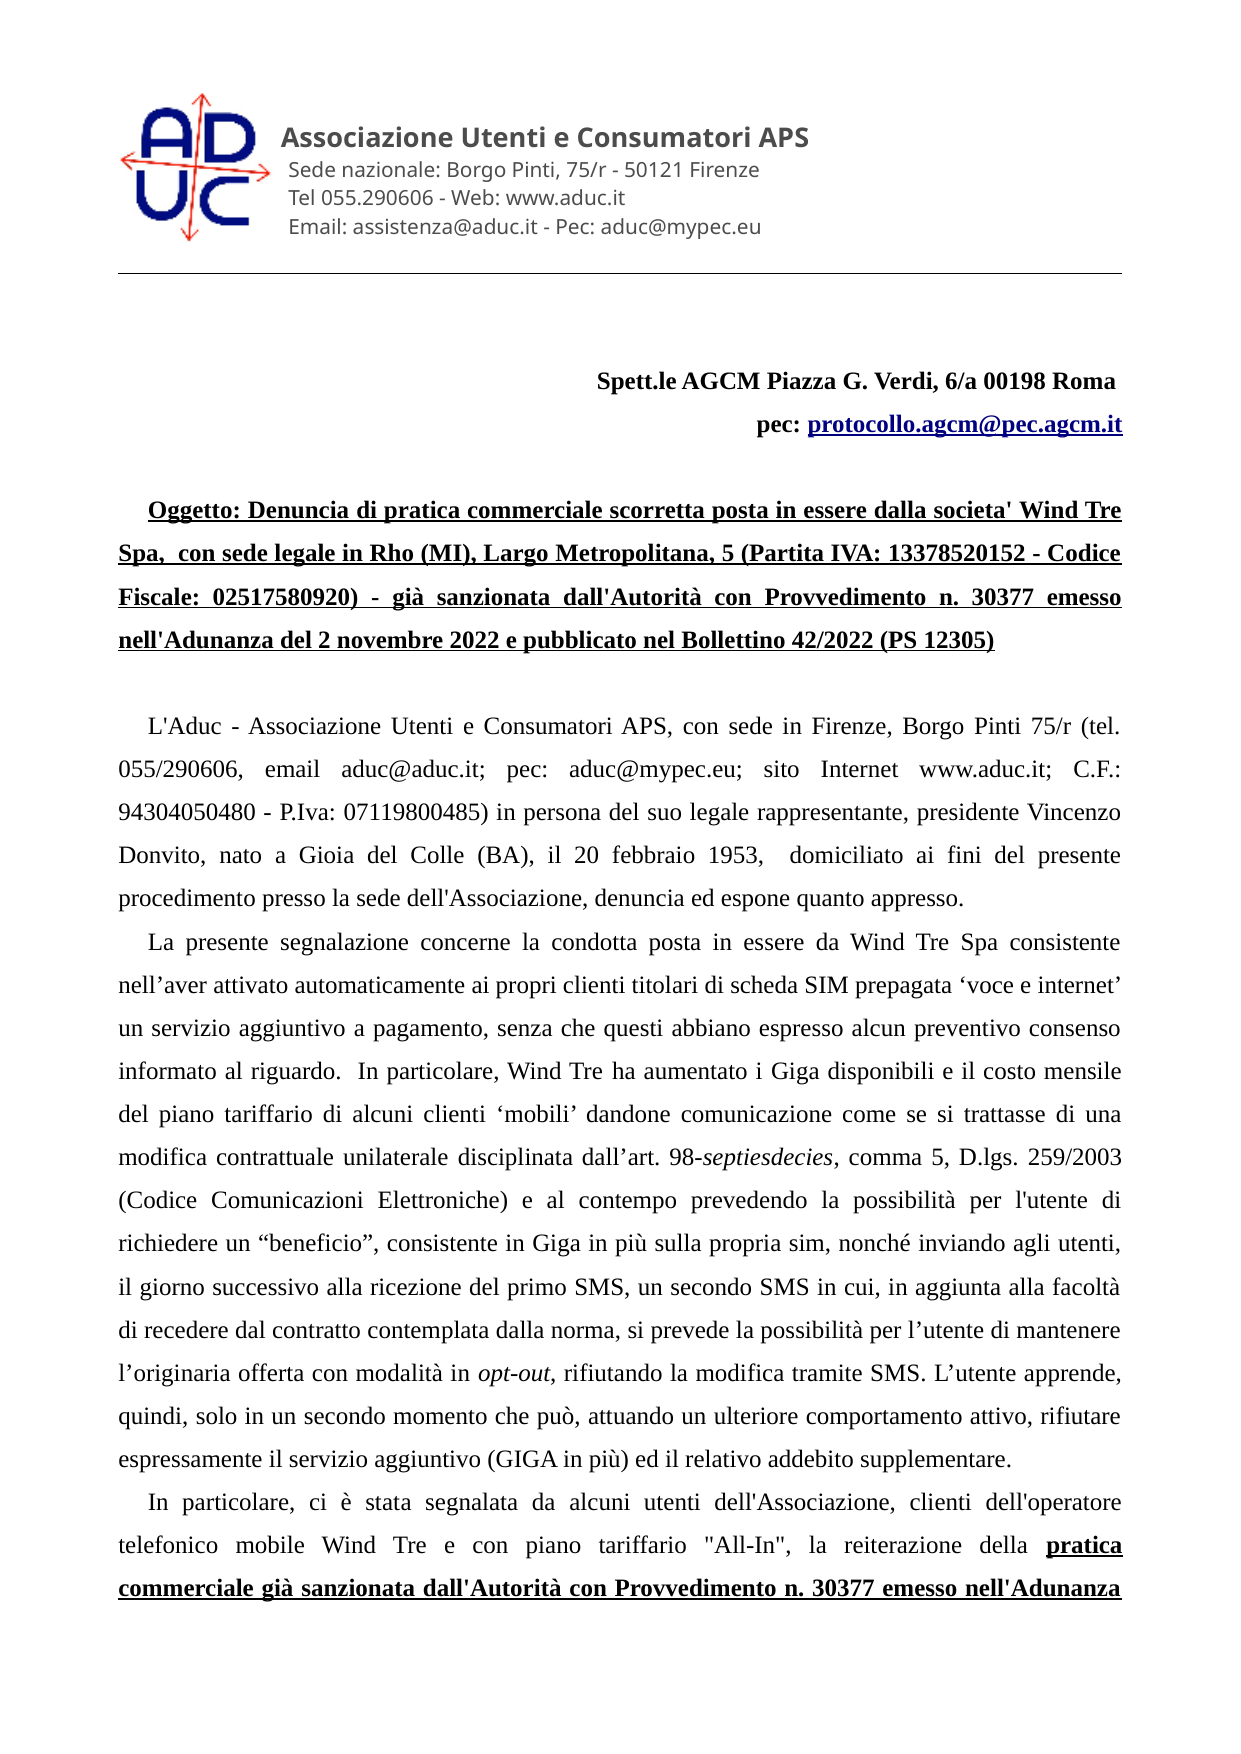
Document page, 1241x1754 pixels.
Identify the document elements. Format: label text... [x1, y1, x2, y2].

text Fiscale: 02517580920) - già sanzionata dall'Autorità con Provvedimento n. 30377 emesso [118, 565, 1122, 607]
text Oggetto: Denuncia di pratica commerciale scorretta posta in essere dalla societa' Wind Tre Spa, con sede legale in Rho (MI), Largo Metropolitana, 5 (Partita IVA: 13378520152 - Codice [118, 495, 1122, 563]
text L'Aduc - Associazione Utenti e Consumatori APS, con sede in Firenze, Borgo Pinti 75/r (tel. 055/290606, email aduc@aduc.it; pec: aduc@mypec.eu; sito Internet www.aduc.it; C.F.: 94304050480 - P.Iva: 07119800485) in persona del suo legale rappresentante, presidente Vincenzo Donvito, nato a Gioia del Colle (BA), il 20 febbraio 1953, domiciliato ai fini del presente procedimento presso la sede dell'Associazione, denuncia ed espone quanto appresso. [118, 711, 1122, 912]
text La presente segnalazione concerne la condotta posta in essere da Wind Tre Spa consistente nell’aver attivato automaticamente ai propri clienti titolari di scheda SIM prepagata ‘voce e internet’ un servizio aggiuntivo a pagamento, senza che questi abbiano espresso alcun preventivo consenso informato al riguardo. In particolare, Wind Tre ha aumentato i Giga disponibili e il costo mensile del piano tariffario di alcuni clienti ‘mobili’ dandone comunicazione come se si trattasse di una modifica contrattuale unilaterale disciplinata dall’art. 98-septiesdecies, comma 5, D.lgs. 259/2003 (Codice Comunicazioni Elettroniche) e al contempo prevedendo la possibilità per l'utente di richiedere un “beneficio”, consistente in Giga in più sulla propria sim, nonché inviando agli utenti, il giorno successivo alla ricezione del primo SMS, un secondo SMS in cui, in aggiunta alla facoltà di recedere dal contratto contemplata dalla norma, si prevede la possibilità per l’utente di mantenere l’originaria offerta con modalità in opt-out, rifiutando la modifica tramite SMS. L’utente apprende, quindi, solo in un secondo momento che può, attuando un ulteriore comportamento attivo, rifiutare espressamente il servizio aggiuntivo (GIGA in più) ed il relativo addebito supplementare. [118, 927, 1122, 1473]
text In particolare, ci è stata segnalata da alcuni utenti dell'Associazione, clienti dell'operatore telefonico mobile Wind Tre e con piano tariffario "All-In", la reiterazione della pratica commerciale già sanzionata dall'Autorità con Provvedimento n. 30377 emesso nell'Adunanza [118, 1487, 1122, 1598]
text Spett.le AGCM Piazza G. Verdi, 6/a 00198 Roma [118, 366, 1122, 395]
picture [118, 89, 275, 246]
text pec: protocollo.agcm@pec.agcm.it [118, 409, 1122, 438]
text nell'Adunanza del 2 novembre 2022 e pubblicato nel Bollettino 42/2022 (PS 12305) [118, 608, 1122, 653]
